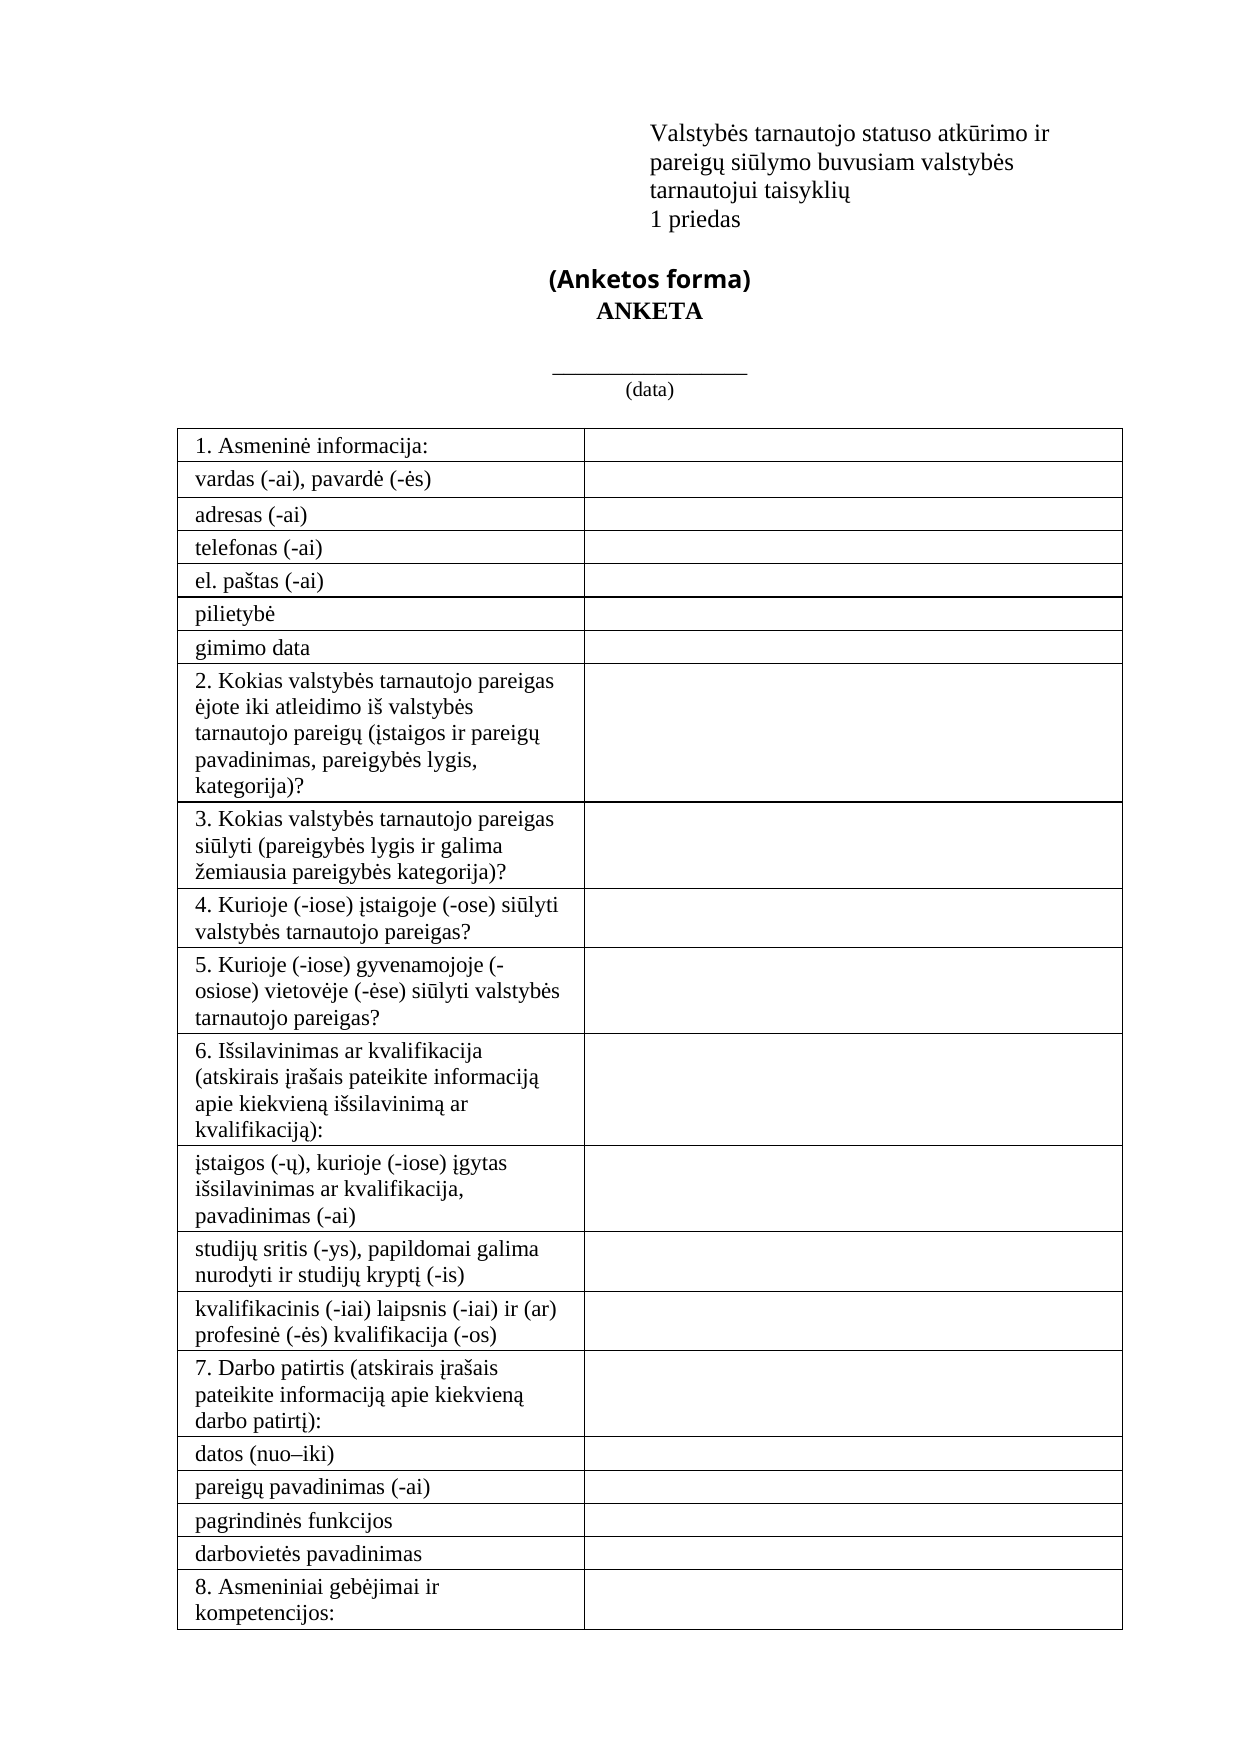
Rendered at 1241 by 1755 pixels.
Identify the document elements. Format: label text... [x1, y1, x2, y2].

table_cell vardas (-ai), pavardė (-ės) [178, 462, 584, 497]
table_cell [585, 1351, 1122, 1436]
text (data) [177, 377, 1122, 401]
table_cell 3. Kokias valstybės tarnautojo pareigas siūlyti (pareigybės lygis ir galima žemiausia pareigybės kategorija)? [178, 803, 584, 887]
table_cell [585, 1292, 1122, 1350]
table_cell [585, 948, 1122, 1033]
table_cell [585, 1570, 1122, 1629]
table_cell 7. Darbo patirtis (atskirais įrašais pateikite informaciją apie kiekvieną darbo patirtį): [178, 1351, 584, 1436]
table_cell [585, 664, 1122, 801]
table_cell darbovietės pavadinimas [178, 1537, 584, 1569]
table_cell [585, 1504, 1122, 1536]
table_cell [585, 462, 1122, 497]
table_cell [585, 531, 1122, 563]
table_cell [585, 498, 1122, 530]
table_cell [585, 631, 1122, 663]
table_header [585, 429, 1122, 461]
table_cell datos (nuo–iki) [178, 1437, 584, 1469]
table_cell telefonas (-ai) [178, 531, 584, 563]
table_cell įstaigos (-ų), kurioje (-iose) įgytas išsilavinimas ar kvalifikacija, pavadinimas (-ai) [178, 1146, 584, 1231]
table_cell [585, 1437, 1122, 1469]
table_cell [585, 889, 1122, 947]
table_header 1. Asmeninė informacija: [178, 429, 584, 461]
table_cell el. paštas (-ai) [178, 564, 584, 596]
table_cell 5. Kurioje (-iose) gyvenamojoje (-osiose) vietovėje (-ėse) siūlyti valstybės tarnautojo pareigas? [178, 948, 584, 1033]
table_cell [585, 1034, 1122, 1145]
text _________________ [177, 351, 1122, 377]
text 1 priedas [649, 204, 1122, 233]
table_cell 2. Kokias valstybės tarnautojo pareigas ėjote iki atleidimo iš valstybės tarnautojo pareigų (įstaigos ir pareigų pavadinimas, pareigybės lygis, kategorija)? [178, 664, 584, 801]
table_cell [585, 1232, 1122, 1291]
table_cell [585, 1146, 1122, 1231]
table_cell adresas (-ai) [178, 498, 584, 530]
table_cell kvalifikacinis (-iai) laipsnis (-iai) ir (ar) profesinė (-ės) kvalifikacija (-os) [178, 1292, 584, 1350]
table_cell [585, 803, 1122, 887]
table_cell pareigų pavadinimas (-ai) [178, 1471, 584, 1503]
table_cell 6. Išsilavinimas ar kvalifikacija (atskirais įrašais pateikite informaciją apie kiekvieną išsilavinimą ar kvalifikaciją): [178, 1034, 584, 1145]
table_cell 8. Asmeniniai gebėjimai ir kompetencijos: [178, 1570, 584, 1629]
table_cell studijų sritis (-ys), papildomai galima nurodyti ir studijų kryptį (-is) [178, 1232, 584, 1291]
table_cell [585, 1537, 1122, 1569]
table_cell [585, 564, 1122, 596]
table_cell pilietybė [178, 598, 584, 629]
text (Anketos forma) [177, 262, 1122, 296]
table_cell pagrindinės funkcijos [178, 1504, 584, 1536]
table_cell [585, 598, 1122, 629]
text Valstybės tarnautojo statuso atkūrimo ir pareigų siūlymo buvusiam valstybės tarnautojui taisyklių [649, 118, 1122, 204]
text ANKETA [177, 296, 1122, 325]
table_cell gimimo data [178, 631, 584, 663]
table_cell [585, 1471, 1122, 1503]
table_cell 4. Kurioje (-iose) įstaigoje (-ose) siūlyti valstybės tarnautojo pareigas? [178, 889, 584, 947]
